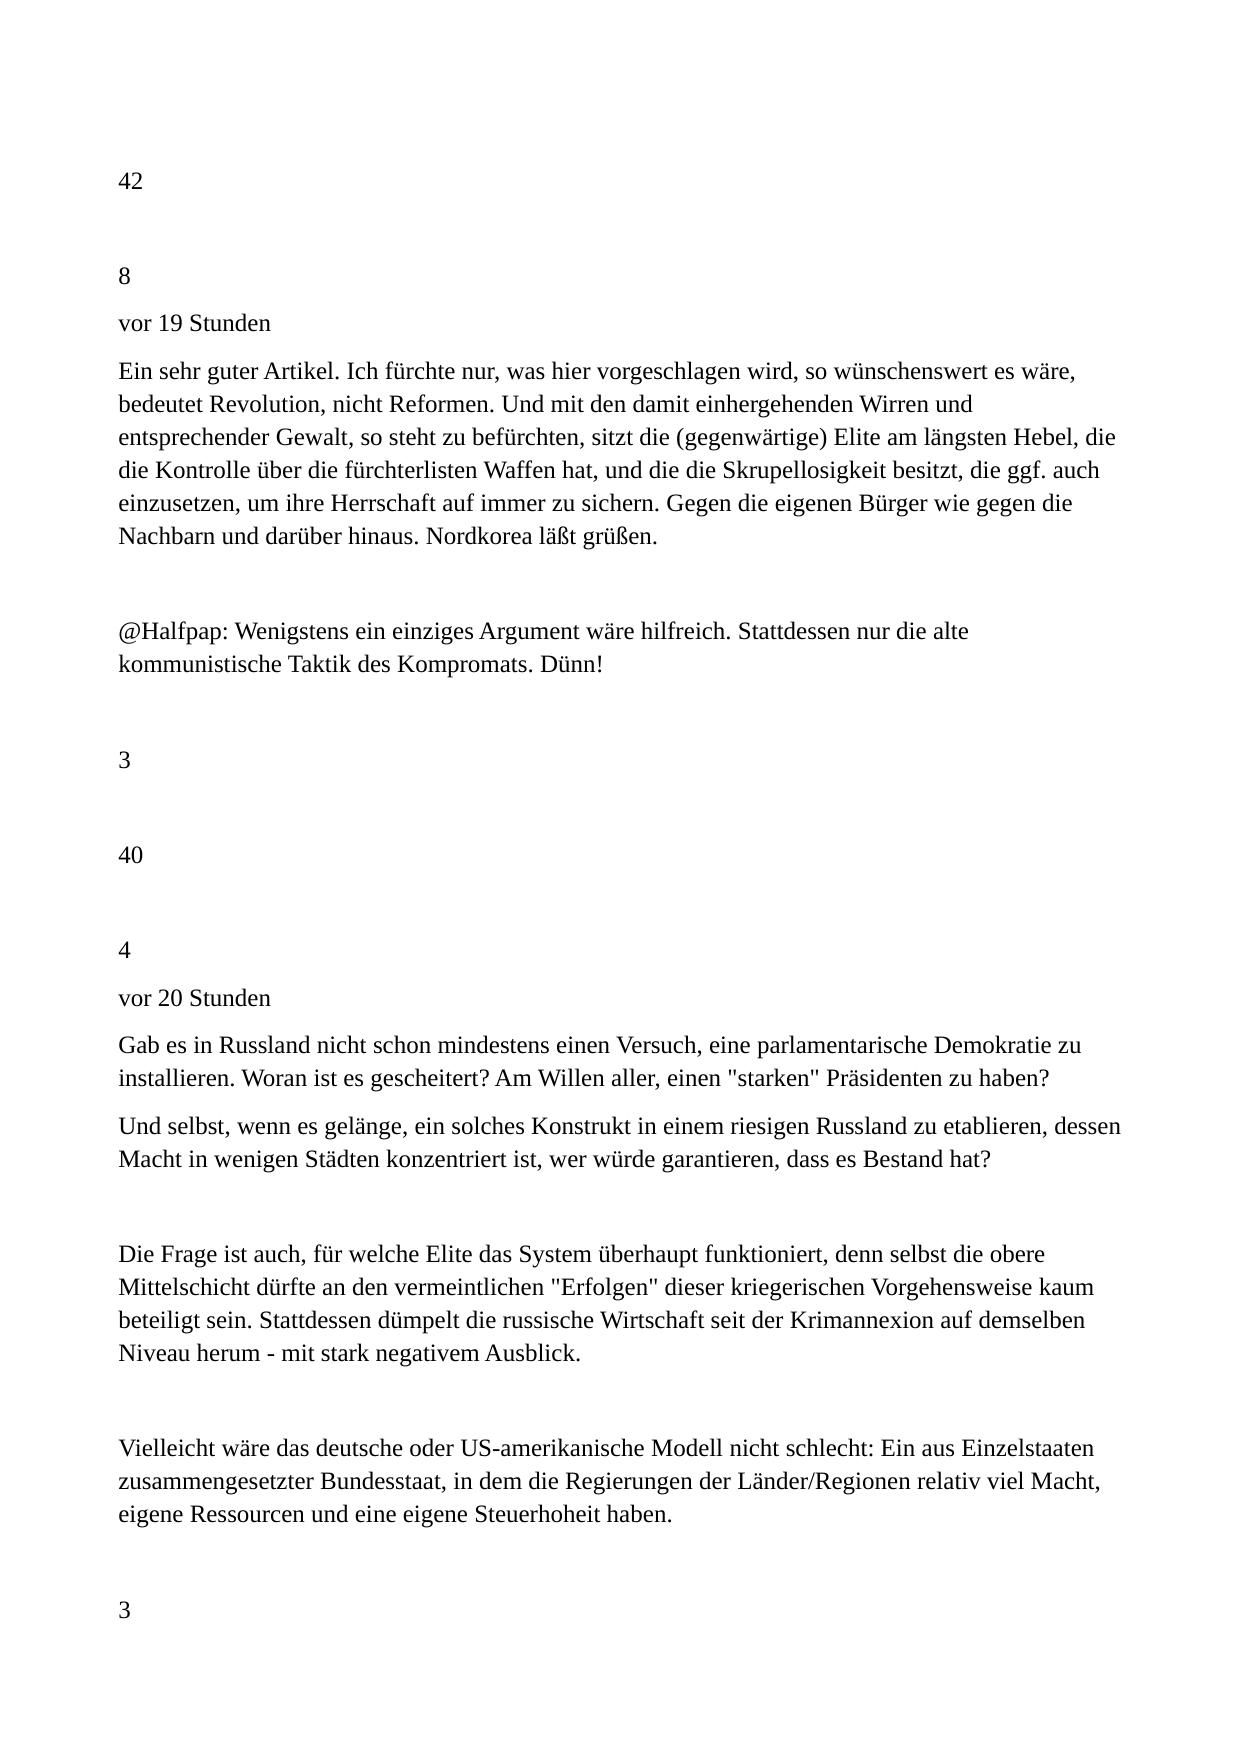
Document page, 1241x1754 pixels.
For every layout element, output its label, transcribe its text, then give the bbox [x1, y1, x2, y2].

text Vielleicht wäre das deutsche oder US-amerikanische Modell nicht schlecht: Ein aus Einzelstaaten zusammengesetzter Bundesstaat, in dem die Regierungen der Länder/Regionen relativ viel Macht, eigene Ressourcen und eine eigene Steuerhoheit haben. [118, 1433, 1122, 1528]
text Und selbst, wenn es gelänge, ein solches Konstrukt in einem riesigen Russland zu etablieren, dessen Macht in wenigen Städten konzentriert ist, wer würde garantieren, dass es Bestand hat? [118, 1111, 1122, 1173]
text 4 [118, 935, 1122, 964]
text vor 20 Stunden [118, 983, 1122, 1011]
text vor 19 Stunden [118, 308, 1122, 337]
text 40 [118, 840, 1122, 869]
text Die Frage ist auch, für welche Elite das System überhaupt funktioniert, denn selbst die obere Mittelschicht dürfte an den vermeintlichen "Erfolgen" dieser kriegerischen Vorgehensweise kaum beteiligt sein. Stattdessen dümpelt die russische Wirtschaft seit der Krimannexion auf demselben Niveau herum - mit stark negativem Ausblick. [118, 1239, 1122, 1367]
text 42 [118, 166, 1122, 194]
text 8 [118, 261, 1122, 290]
text 3 [118, 745, 1122, 773]
text @Halfpap: Wenigstens ein einziges Argument wäre hilfreich. Stattdessen nur die alte kommunistische Taktik des Kompromats. Dünn! [118, 616, 1122, 678]
text Gab es in Russland nicht schon mindestens einen Versuch, eine parlamentarische Demokratie zu installieren. Woran ist es gescheitert? Am Willen aller, einen "starken" Präsidenten zu haben? [118, 1030, 1122, 1092]
text Ein sehr guter Artikel. Ich fürchte nur, was hier vorgeschlagen wird, so wünschenswert es wäre, bedeutet Revolution, nicht Reformen. Und mit den damit einhergehenden Wirren und entsprechender Gewalt, so steht zu befürchten, sitzt die (gegenwärtige) Elite am längsten Hebel, die die Kontrolle über die fürchterlisten Waffen hat, und die die Skrupellosigkeit besitzt, die ggf. auch einzusetzen, um ihre Herrschaft auf immer zu sichern. Gegen die eigenen Bürger wie gegen die Nachbarn und darüber hinaus. Nordkorea läßt grüßen. [118, 356, 1122, 550]
text 3 [118, 1595, 1122, 1623]
